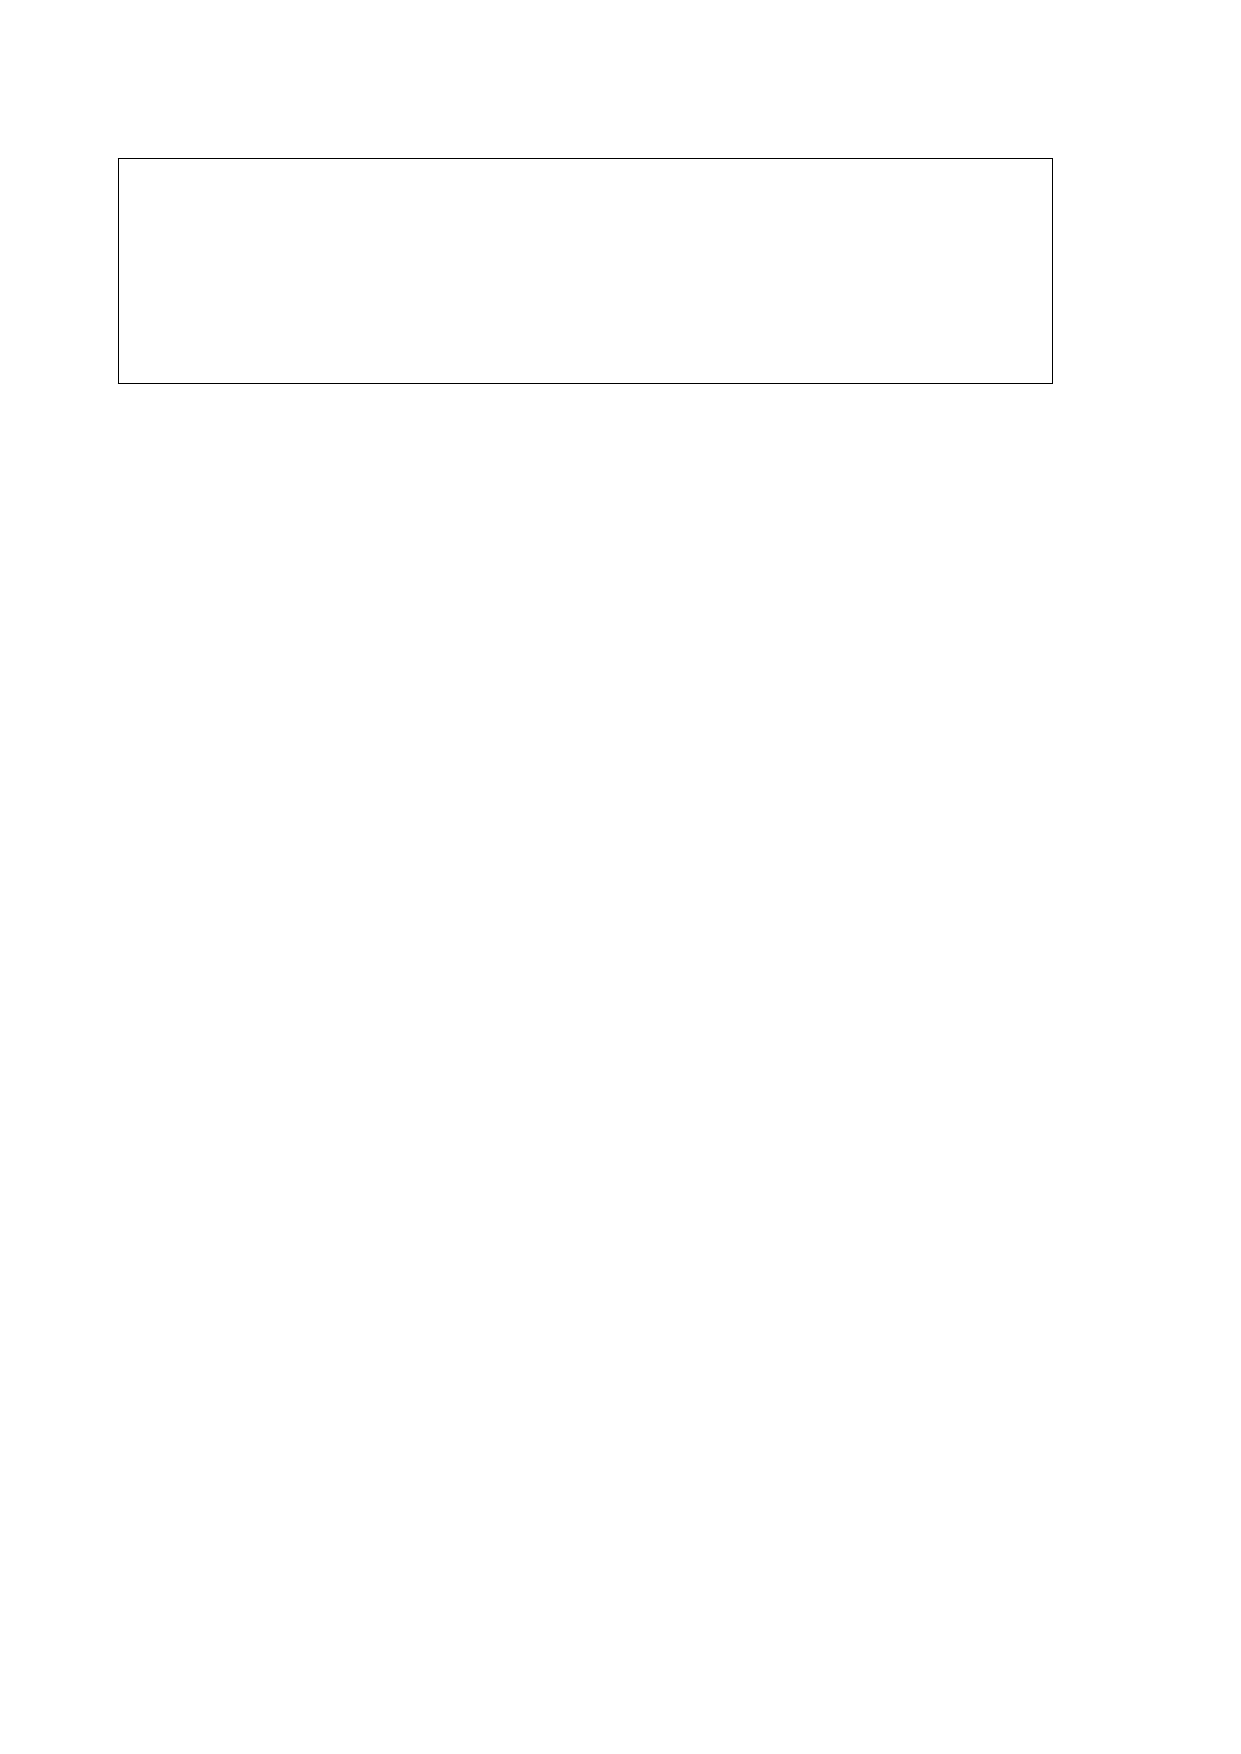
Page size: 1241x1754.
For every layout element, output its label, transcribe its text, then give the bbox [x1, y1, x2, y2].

table_header （請將精進教學技巧教學課程的動機、目的、作法及教材教法演示重點及解決策略簡述如下） 一、教學課程發展的動機與目的＊：（＊表示可以不寫）（內文12級字，標楷體） （一）動機： （二）目的： 二、教學演示重點(或問題)及解決策略簡述(自行增減綱要項次) （一）重點一： 解決策略： （二）重點二： 解決策略： ………… ………… 三、省思與建議： [119, 159, 1052, 383]
